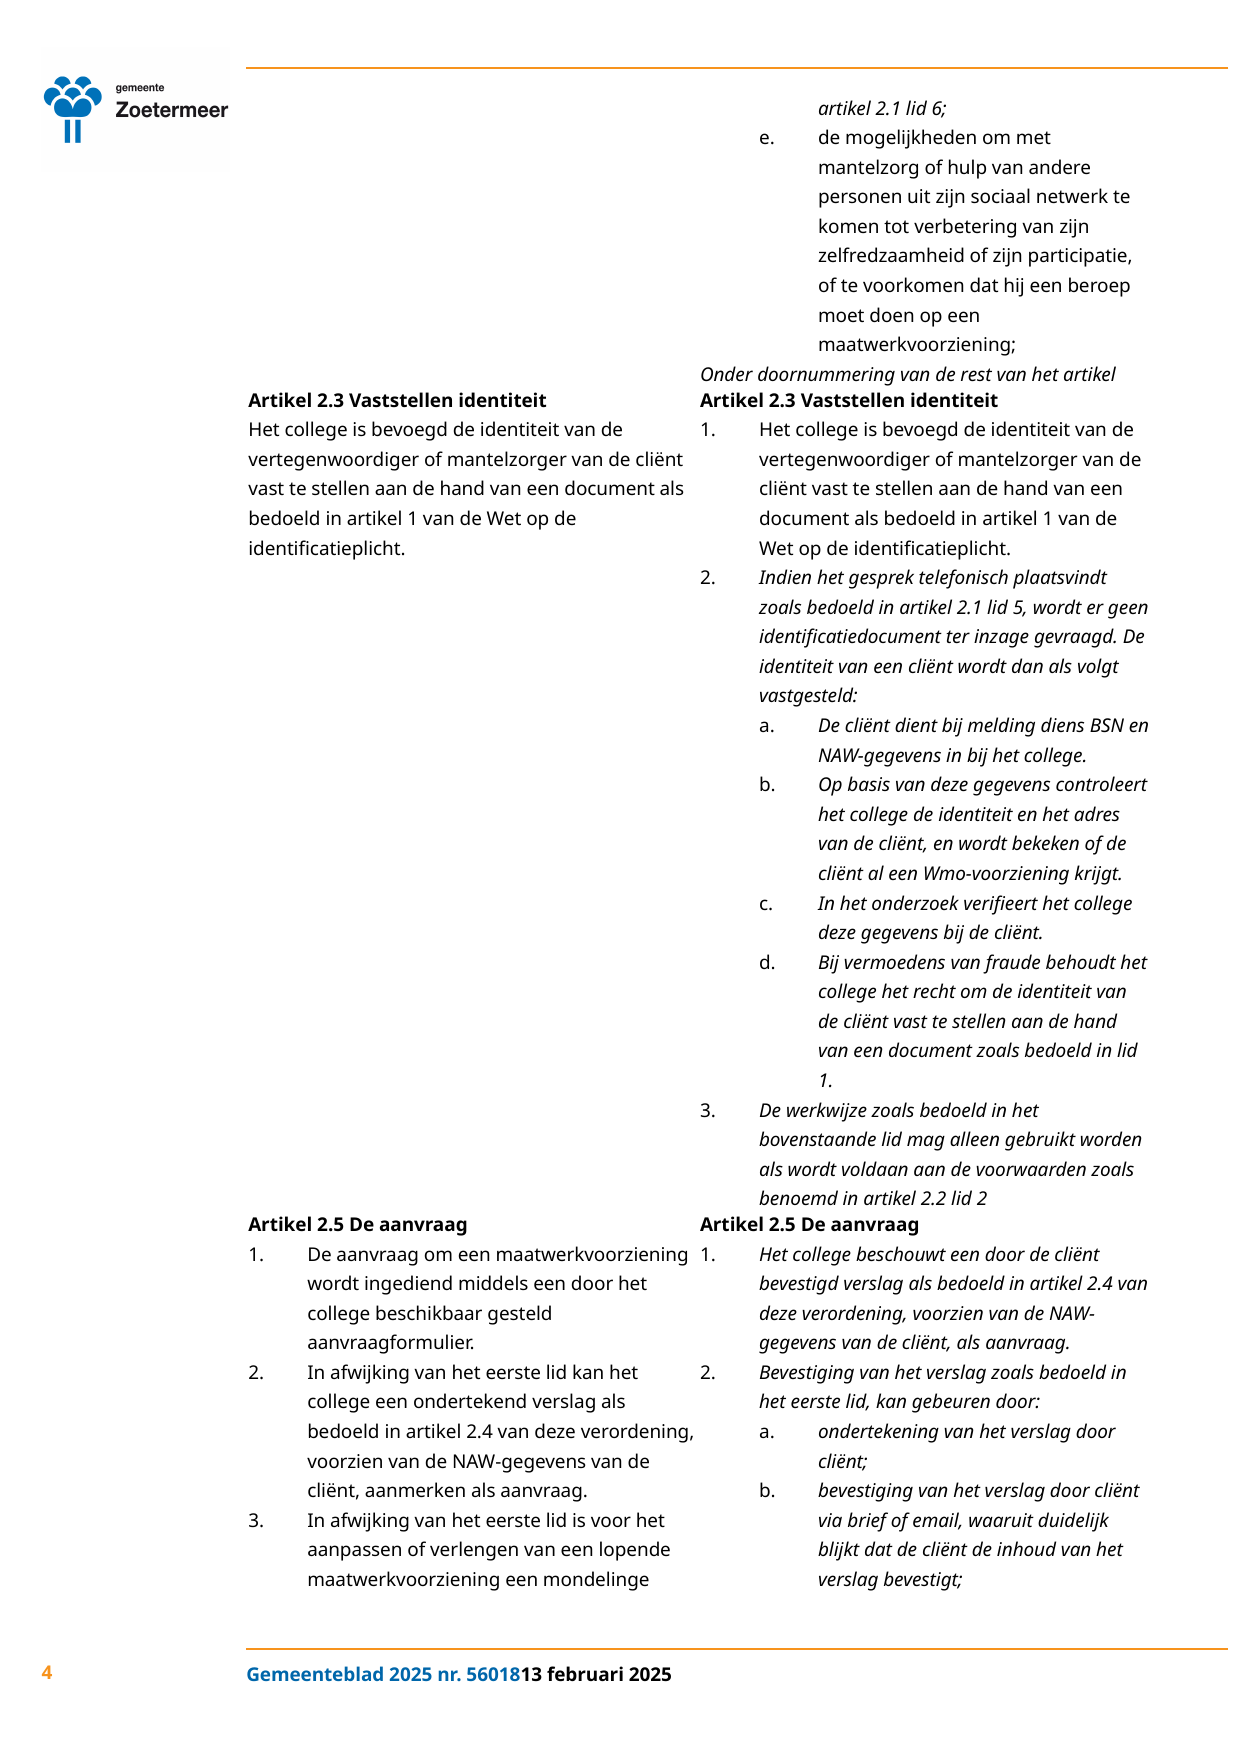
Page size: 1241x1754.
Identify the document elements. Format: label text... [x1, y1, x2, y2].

table_cell Artikel 2.3 Vaststellen identiteit Het college is bevoegd de identiteit van de vertegenwoordiger of mantelzorger van de cliënt vast te stellen aan de hand van een document als bedoeld in artikel 1 van de Wet op de identificatieplicht. [248, 387, 700, 1211]
table_cell [248, 95, 700, 387]
table_cell Artikel 2.5 De aanvraag Het college beschouwt een door de cliënt bevestigd verslag als bedoeld in artikel 2.4 van deze verordening, voorzien van de NAW-gegevens van de cliënt, als aanvraag. Bevestiging van het verslag zoals bedoeld in het eerste lid, kan gebeuren door: ondertekening van het verslag door cliënt; bevestiging van het verslag door cliënt via brief of email, waaruit duidelijk blijkt dat de cliënt de inhoud van het verslag bevestigt; mondelinge bevestiging van cliënt op de inhoud van het gesprek als bedoeld in artikel 2.2; bij mondelinge bevestiging zoals bedoeld in lid 2c, dient het college de bevestiging schriftelijk vast te leggen. Dit gebeurt in het verslag zoals bedoeld in artikel 2.4; als de cliënt na een mondelinge bevestiging zoals bedoeld in lid 2 sub a t/m d binnen 6 weken aan het college te kennen geeft de bevestiging te willen intrekken, vindt er opnieuw een gesprek plaats zoals bedoeld in artikel 2.2. Het college beslist binnen twee weken op de aanvraag. [700, 1211, 1152, 1592]
table_cell Artikel 2.3 Vaststellen identiteit Het college is bevoegd de identiteit van de vertegenwoordiger of mantelzorger van de cliënt vast te stellen aan de hand van een document als bedoeld in artikel 1 van de Wet op de identificatieplicht. Indien het gesprek telefonisch plaatsvindt zoals bedoeld in artikel 2.1 lid 5, wordt er geen identificatiedocument ter inzage gevraagd. De identiteit van een cliënt wordt dan als volgt vastgesteld: De cliënt dient bij melding diens BSN en NAW-gegevens in bij het college. Op basis van deze gegevens controleert het college de identiteit en het adres van de cliënt, en wordt bekeken of de cliënt al een Wmo-voorziening krijgt. In het onderzoek verifieert het college deze gegevens bij de cliënt. Bij vermoedens van fraude behoudt het college het recht om de identiteit van de cliënt vast te stellen aan de hand van een document zoals bedoeld in lid 1. De werkwijze zoals bedoeld in het bovenstaande lid mag alleen gebruikt worden als wordt voldaan aan de voorwaarden zoals benoemd in artikel 2.2 lid 2 [700, 387, 1152, 1211]
table_cell artikel 2.1 lid 6; de mogelijkheden om met mantelzorg of hulp van andere personen uit zijn sociaal netwerk te komen tot verbetering van zijn zelfredzaamheid of zijn participatie, of te voorkomen dat hij een beroep moet doen op een maatwerkvoorziening; Onder doornummering van de rest van het artikel [700, 95, 1152, 387]
picture [41, 47, 231, 172]
table_cell Artikel 2.5 De aanvraag De aanvraag om een maatwerkvoorziening wordt ingediend middels een door het college beschikbaar gesteld aanvraagformulier. In afwijking van het eerste lid kan het college een ondertekend verslag als bedoeld in artikel 2.4 van deze verordening, voorzien van de NAW-gegevens van de cliënt, aanmerken als aanvraag. In afwijking van het eerste lid is voor het aanpassen of verlengen van een lopende maatwerkvoorziening een mondelinge [248, 1211, 700, 1592]
